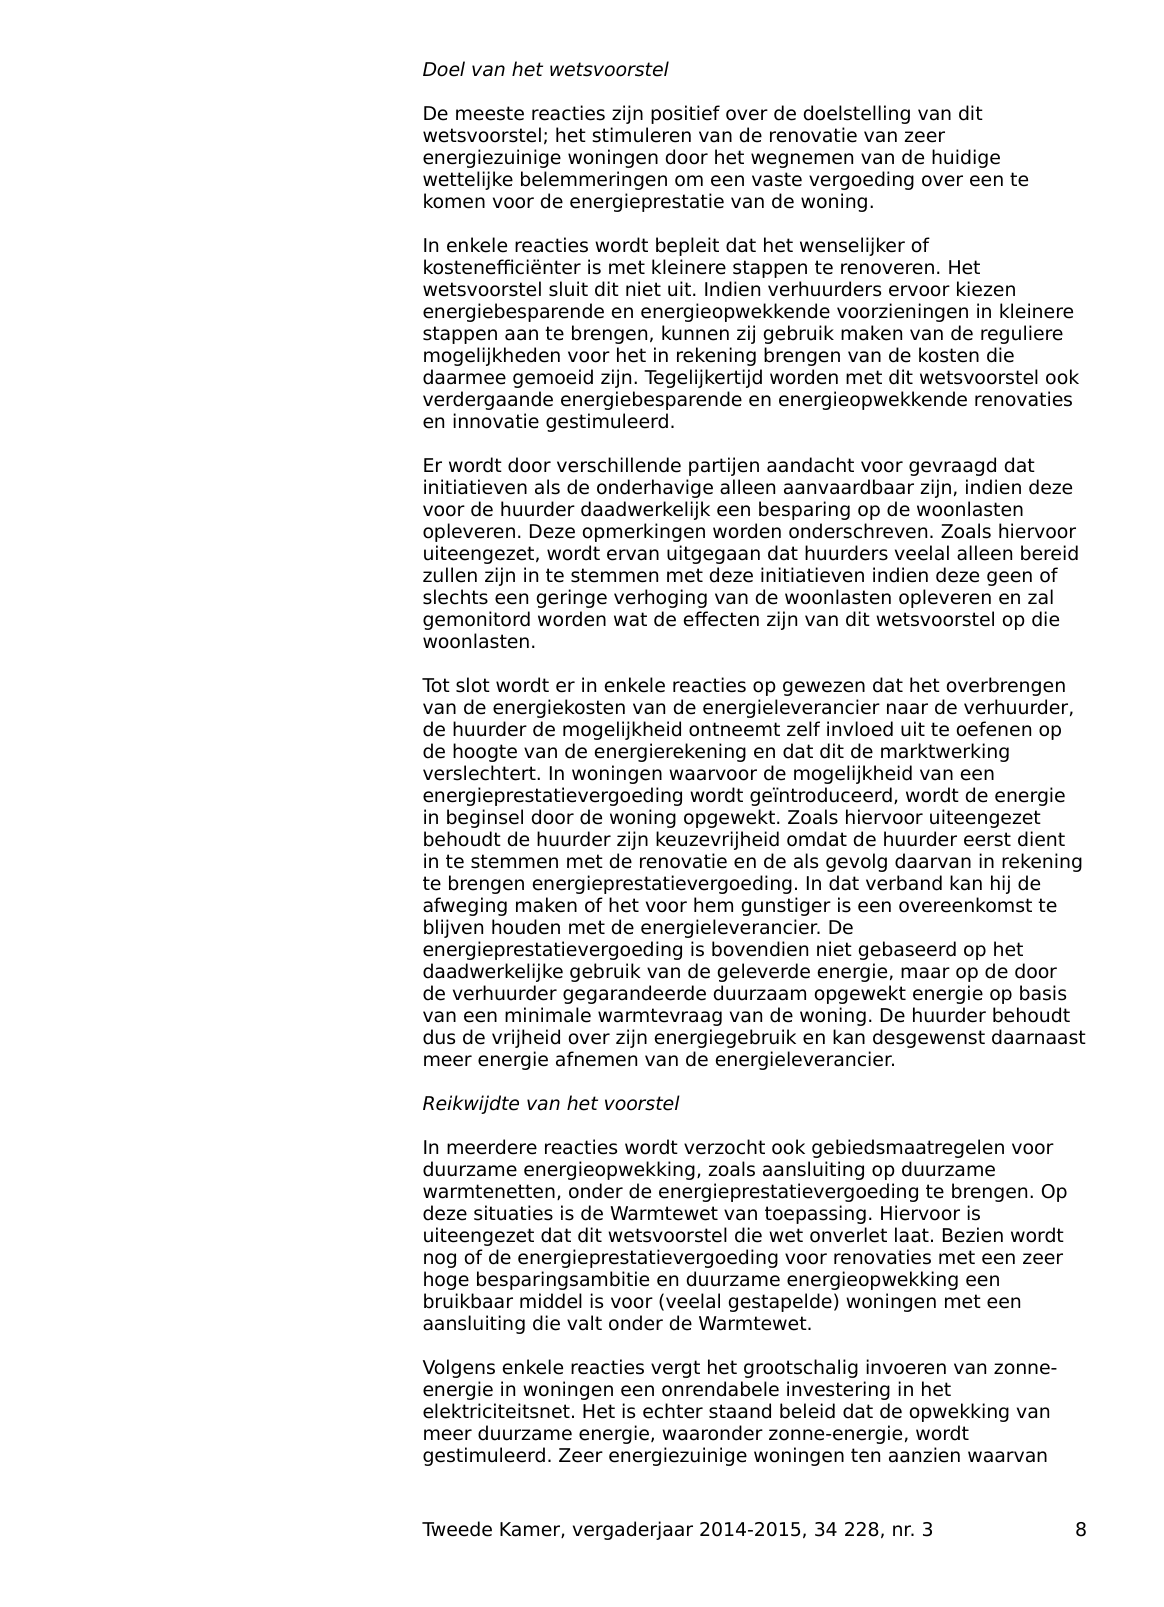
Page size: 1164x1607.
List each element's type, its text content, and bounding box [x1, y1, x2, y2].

text De meeste reacties zijn positief over de doelstelling van dit wetsvoorstel; het stimuleren van de renovatie van zeer energiezuinige woningen door het wegnemen van de huidige wettelijke belemmeringen om een vaste vergoeding over een te komen voor de energieprestatie van de woning. [422, 103, 1087, 213]
text In meerdere reacties wordt verzocht ook gebiedsmaatregelen voor duurzame energieopwekking, zoals aansluiting op duurzame warmtenetten, onder de energieprestatievergoeding te brengen. Op deze situaties is de Warmtewet van toepassing. Hiervoor is uiteengezet dat dit wetsvoorstel die wet onverlet laat. Bezien wordt nog of de energieprestatievergoeding voor renovaties met een zeer hoge besparingsambitie en duurzame energieopwekking een bruikbaar middel is voor (veelal gestapelde) woningen met een aansluiting die valt onder de Warmtewet. [422, 1137, 1087, 1335]
text Tot slot wordt er in enkele reacties op gewezen dat het overbrengen van de energiekosten van de energieleverancier naar de verhuurder, de huurder de mogelijkheid ontneemt zelf invloed uit te oefenen op de hoogte van de energierekening en dat dit de marktwerking verslechtert. In woningen waarvoor de mogelijkheid van een energieprestatievergoeding wordt geïntroduceerd, wordt de energie in beginsel door de woning opgewekt. Zoals hiervoor uiteengezet behoudt de huurder zijn keuzevrijheid omdat de huurder eerst dient in te stemmen met de renovatie en de als gevolg daarvan in rekening te brengen energieprestatievergoeding. In dat verband kan hij de afweging maken of het voor hem gunstiger is een overeenkomst te blijven houden met de energieleverancier. De energieprestatievergoeding is bovendien niet gebaseerd op het daadwerkelijke gebruik van de geleverde energie, maar op de door de verhuurder gegarandeerde duurzaam opgewekt energie op basis van een minimale warmtevraag van de woning. De huurder behoudt dus de vrijheid over zijn energiegebruik en kan desgewenst daarnaast meer energie afnemen van de energieleverancier. [422, 675, 1087, 1071]
subtitle Doel van het wetsvoorstel [422, 59, 1087, 81]
text Volgens enkele reacties vergt het grootschalig invoeren van zonne-energie in woningen een onrendabele investering in het elektriciteitsnet. Het is echter staand beleid dat de opwekking van meer duurzame energie, waaronder zonne-energie, wordt gestimuleerd. Zeer energiezuinige woningen ten aanzien waarvan [422, 1357, 1087, 1467]
text In enkele reacties wordt bepleit dat het wenselijker of kostenefficiënter is met kleinere stappen te renoveren. Het wetsvoorstel sluit dit niet uit. Indien verhuurders ervoor kiezen energiebesparende en energieopwekkende voorzieningen in kleinere stappen aan te brengen, kunnen zij gebruik maken van de reguliere mogelijkheden voor het in rekening brengen van de kosten die daarmee gemoeid zijn. Tegelijkertijd worden met dit wetsvoorstel ook verdergaande energiebesparende en energieopwekkende renovaties en innovatie gestimuleerd. [422, 235, 1087, 433]
text Er wordt door verschillende partijen aandacht voor gevraagd dat initiatieven als de onderhavige alleen aanvaardbaar zijn, indien deze voor de huurder daadwerkelijk een besparing op de woonlasten opleveren. Deze opmerkingen worden onderschreven. Zoals hiervoor uiteengezet, wordt ervan uitgegaan dat huurders veelal alleen bereid zullen zijn in te stemmen met deze initiatieven indien deze geen of slechts een geringe verhoging van de woonlasten opleveren en zal gemonitord worden wat de effecten zijn van dit wetsvoorstel op die woonlasten. [422, 455, 1087, 653]
subtitle Reikwijdte van het voorstel [422, 1093, 1087, 1115]
